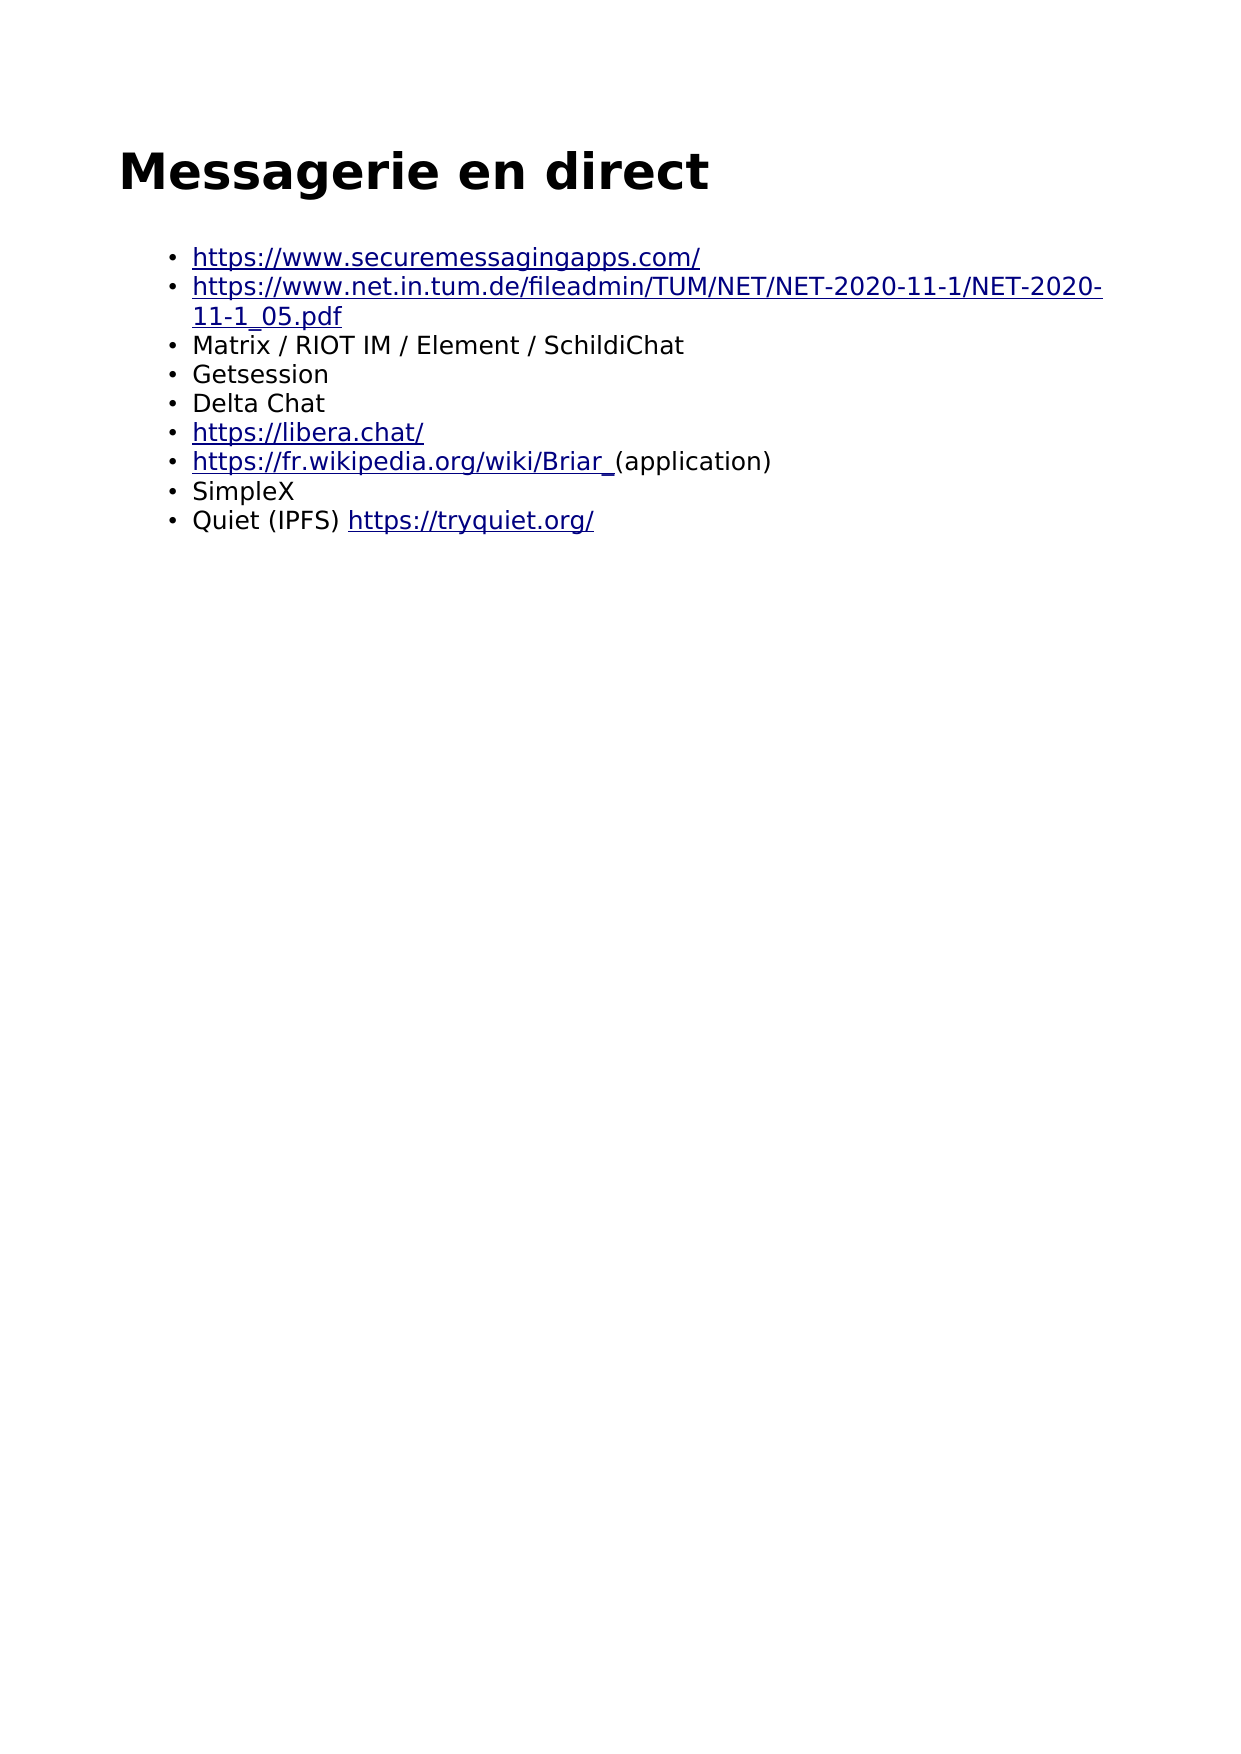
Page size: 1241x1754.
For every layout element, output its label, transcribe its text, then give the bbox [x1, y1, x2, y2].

list SimpleX [177, 477, 1122, 506]
list https://fr.wikipedia.org/wiki/Briar_(application) [177, 447, 1122, 477]
list Getsession [177, 360, 1122, 389]
list https://www.securemessagingapps.com/ [177, 243, 1122, 272]
list https://libera.chat/ [177, 418, 1122, 447]
list Matrix / RIOT IM / Element / SchildiChat [177, 331, 1122, 360]
list Quiet (IPFS) https://tryquiet.org/ [177, 506, 1122, 535]
subtitle Messagerie en direct [118, 143, 1122, 201]
list https://www.net.in.tum.de/fileadmin/TUM/NET/NET-2020-11-1/NET-2020-11-1_05.pdf [177, 272, 1122, 331]
list Delta Chat [177, 389, 1122, 418]
